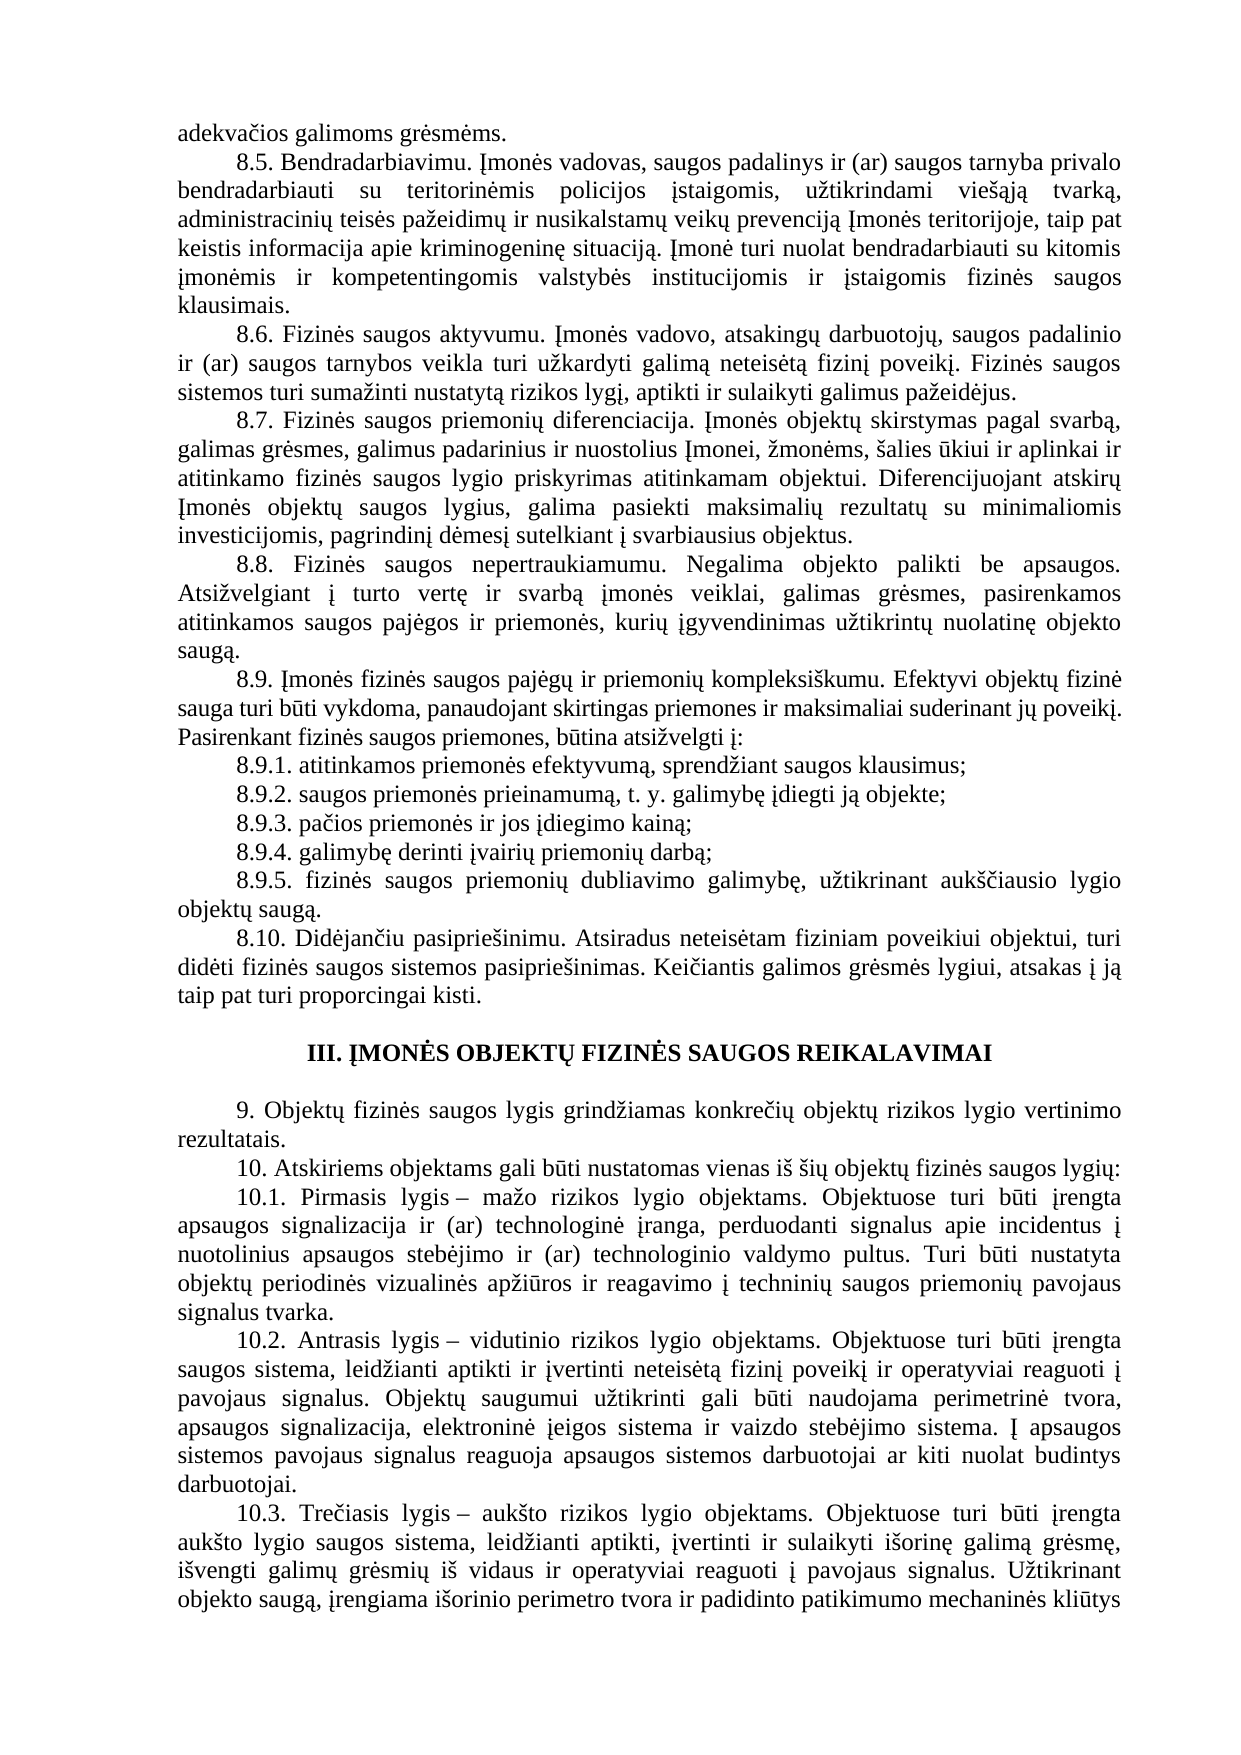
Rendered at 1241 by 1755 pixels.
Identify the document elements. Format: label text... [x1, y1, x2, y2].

text 10.1. Pirmasis lygis – mažo rizikos lygio objektams. Objektuose turi būti įrengta apsaugos signalizacija ir (ar) technologinė įranga, perduodanti signalus apie incidentus į nuotolinius apsaugos stebėjimo ir (ar) technologinio valdymo pultus. Turi būti nustatyta objektų periodinės vizualinės apžiūros ir reagavimo į techninių saugos priemonių pavojaus signalus tvarka. [177, 1182, 1122, 1326]
text 8.8. Fizinės saugos nepertraukiamumu. Negalima objekto palikti be apsaugos. Atsižvelgiant į turto vertę ir svarbą įmonės veiklai, galimas grėsmes, pasirenkamos atitinkamos saugos pajėgos ir priemonės, kurių įgyvendinimas užtikrintų nuolatinę objekto saugą. [177, 549, 1122, 664]
text 8.5. Bendradarbiavimu. Įmonės vadovas, saugos padalinys ir (ar) saugos tarnyba privalo bendradarbiauti su teritorinėmis policijos įstaigomis, užtikrindami viešąją tvarką, administracinių teisės pažeidimų ir nusikalstamų veikų prevenciją Įmonės teritorijoje, taip pat keistis informacija apie kriminogeninę situaciją. Įmonė turi nuolat bendradarbiauti su kitomis įmonėmis ir kompetentingomis valstybės institucijomis ir įstaigomis fizinės saugos klausimais. [177, 147, 1122, 319]
text 9. Objektų fizinės saugos lygis grindžiamas konkrečių objektų rizikos lygio vertinimo rezultatais. [177, 1096, 1122, 1153]
text 8.7. Fizinės saugos priemonių diferenciacija. Įmonės objektų skirstymas pagal svarbą, galimas grėsmes, galimus padarinius ir nuostolius Įmonei, žmonėms, šalies ūkiui ir aplinkai ir atitinkamo fizinės saugos lygio priskyrimas atitinkamam objektui. Diferencijuojant atskirų Įmonės objektų saugos lygius, galima pasiekti maksimalių rezultatų su minimaliomis investicijomis, pagrindinį dėmesį sutelkiant į svarbiausius objektus. [177, 406, 1122, 549]
text 8.9.5. fizinės saugos priemonių dubliavimo galimybę, užtikrinant aukščiausio lygio objektų saugą. [177, 866, 1122, 923]
text 8.10. Didėjančiu pasipriešinimu. Atsiradus neteisėtam fiziniam poveikiui objektui, turi didėti fizinės saugos sistemos pasipriešinimas. Keičiantis galimos grėsmės lygiui, atsakas į ją taip pat turi proporcingai kisti. [177, 923, 1122, 1009]
text 10. Atskiriems objektams gali būti nustatomas vienas iš šių objektų fizinės saugos lygių: [177, 1153, 1122, 1182]
text 8.6. Fizinės saugos aktyvumu. Įmonės vadovo, atsakingų darbuotojų, saugos padalinio ir (ar) saugos tarnybos veikla turi užkardyti galimą neteisėtą fizinį poveikį. Fizinės saugos sistemos turi sumažinti nustatytą rizikos lygį, aptikti ir sulaikyti galimus pažeidėjus. [177, 319, 1122, 406]
text adekvačios galimoms grėsmėms. [177, 118, 1122, 147]
text III. ĮMONĖS OBJEKTŲ FIZINĖS SAUGOS REIKALAVIMAI [177, 1038, 1122, 1067]
text 8.9.4. galimybę derinti įvairių priemonių darbą; [177, 837, 1122, 866]
text 8.9.1. atitinkamos priemonės efektyvumą, sprendžiant saugos klausimus; [177, 751, 1122, 779]
text 10.2. Antrasis lygis – vidutinio rizikos lygio objektams. Objektuose turi būti įrengta saugos sistema, leidžianti aptikti ir įvertinti neteisėtą fizinį poveikį ir operatyviai reaguoti į pavojaus signalus. Objektų saugumui užtikrinti gali būti naudojama perimetrinė tvora, apsaugos signalizacija, elektroninė įeigos sistema ir vaizdo stebėjimo sistema. Į apsaugos sistemos pavojaus signalus reaguoja apsaugos sistemos darbuotojai ar kiti nuolat budintys darbuotojai. [177, 1326, 1122, 1498]
text 8.9. Įmonės fizinės saugos pajėgų ir priemonių kompleksiškumu. Efektyvi objektų fizinė sauga turi būti vykdoma, panaudojant skirtingas priemones ir maksimaliai suderinant jų poveikį. Pasirenkant fizinės saugos priemones, būtina atsižvelgti į: [177, 664, 1122, 751]
text 10.3. Trečiasis lygis – aukšto rizikos lygio objektams. Objektuose turi būti įrengta aukšto lygio saugos sistema, leidžianti aptikti, įvertinti ir sulaikyti išorinę galimą grėsmę, išvengti galimų grėsmių iš vidaus ir operatyviai reaguoti į pavojaus signalus. Užtikrinant objekto saugą, įrengiama išorinio perimetro tvora ir padidinto patikimumo mechaninės kliūtys [177, 1498, 1122, 1613]
text 8.9.2. saugos priemonės prieinamumą, t. y. galimybę įdiegti ją objekte; [177, 779, 1122, 808]
text 8.9.3. pačios priemonės ir jos įdiegimo kainą; [177, 808, 1122, 837]
